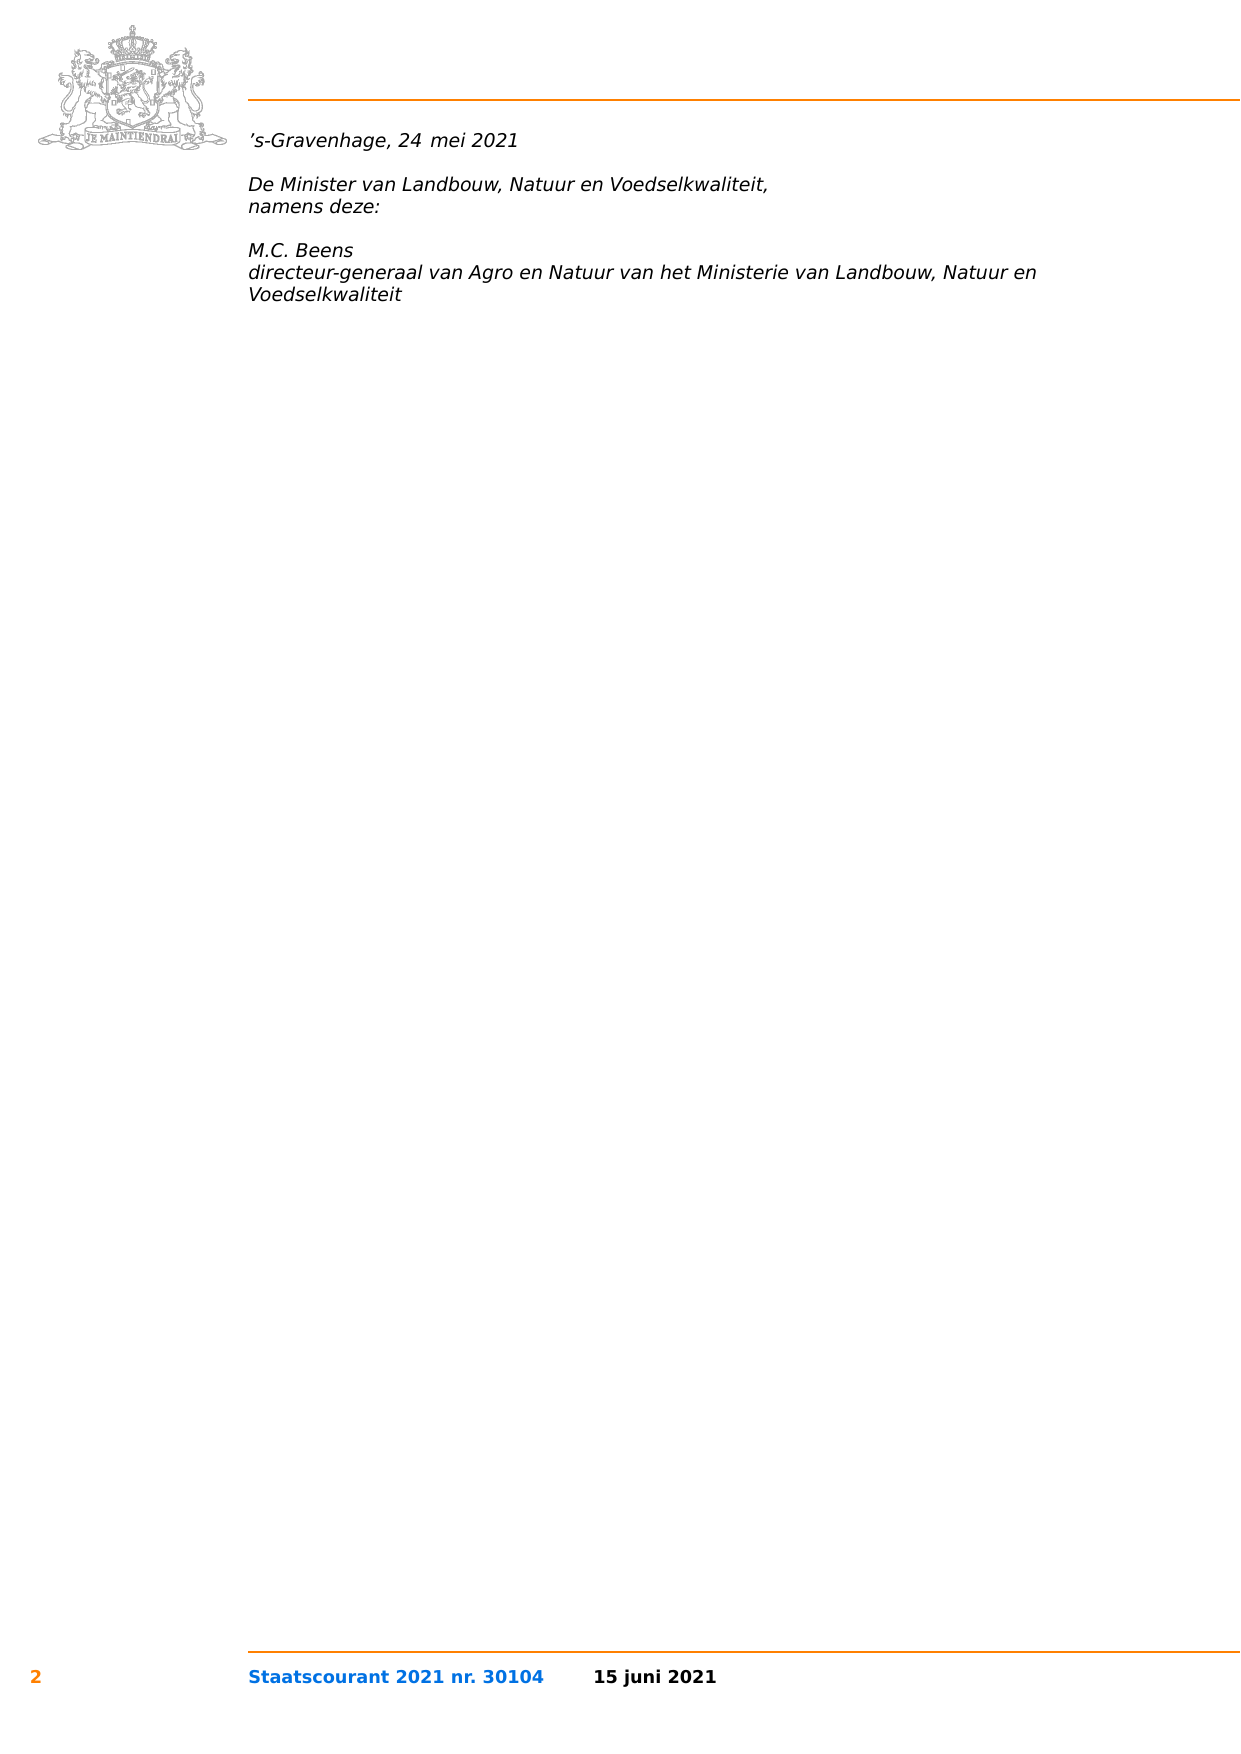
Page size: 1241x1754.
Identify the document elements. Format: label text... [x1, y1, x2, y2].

picture [38, 25, 227, 150]
text ’s-Gravenhage, 24 mei 2021 [248, 130, 1163, 152]
text De Minister van Landbouw, Natuur en Voedselkwaliteit, namens deze: M.C. Beens directeur-generaal van Agro en Natuur van het Ministerie van Landbouw, Natuur en Voedselkwaliteit [248, 174, 1163, 306]
